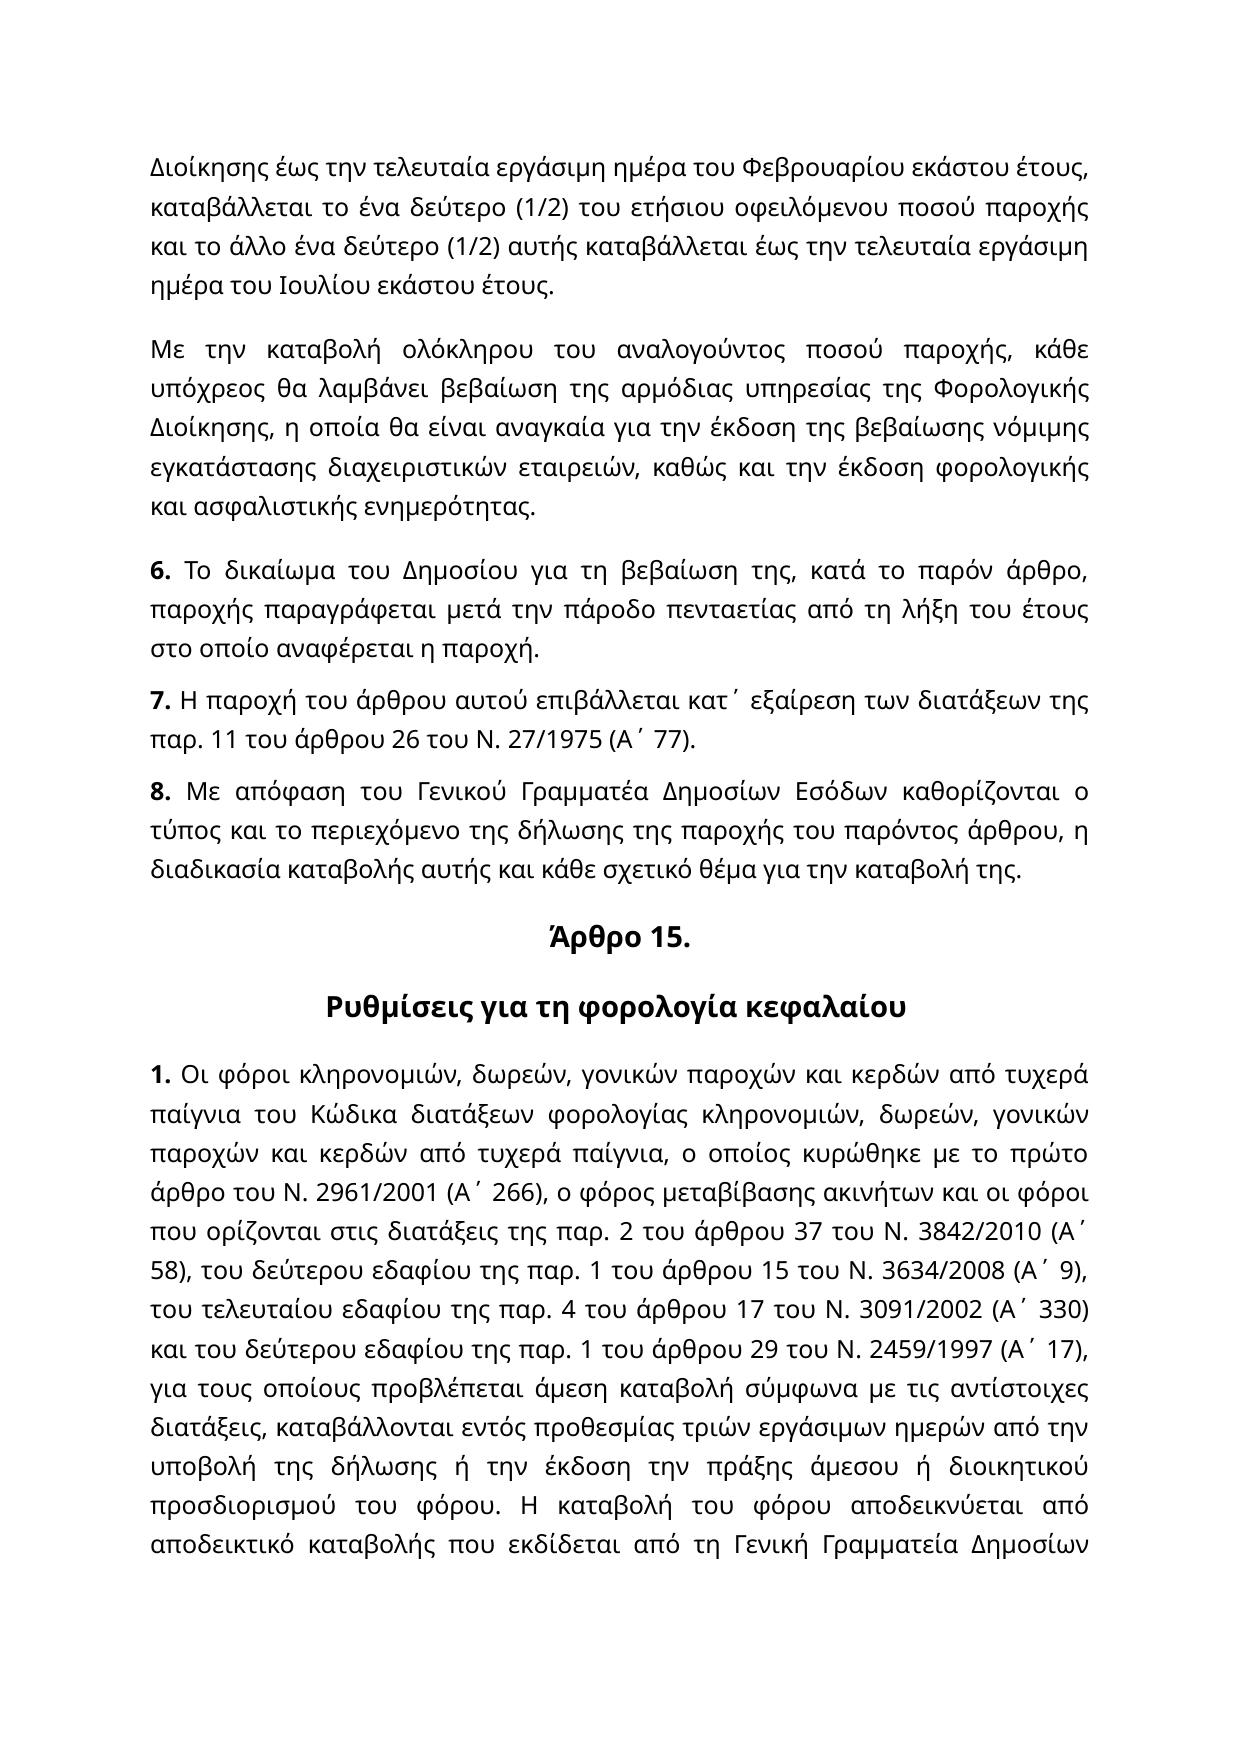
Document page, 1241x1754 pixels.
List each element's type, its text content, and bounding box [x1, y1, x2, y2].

subtitle Άρθρο 15. [150, 916, 1090, 956]
subtitle Ρυθμίσεις για τη φορολογία κεφαλαίου [150, 986, 1090, 1026]
text Με την καταβολή ολόκληρου του αναλογούντος ποσού παροχής, κάθε υπόχρεος θα λαμβάνει βεβαίωση της αρμόδιας υπηρεσίας της Φορολογικής Διοίκησης, η οποία θα είναι αναγκαία για την έκδοση της βεβαίωσης νόμιμης εγκατάστασης διαχειριστικών εταιρειών, καθώς και την έκδοση φορολογικής και ασφαλιστικής ενημερότητας. [150, 332, 1090, 522]
text 1. Οι φόροι κληρονομιών, δωρεών, γονικών παροχών και κερδών από τυχερά παίγνια του Κώδικα διατάξεων φορολογίας κληρονομιών, δωρεών, γονικών παροχών και κερδών από τυχερά παίγνια, ο οποίος κυρώθηκε με το πρώτο άρθρο του Ν. 2961/2001 (Α΄ 266), ο φόρος μεταβίβασης ακινήτων και οι φόροι που ορίζονται στις διατάξεις της παρ. 2 του άρθρου 37 του Ν. 3842/2010 (Α΄ 58), του δεύτερου εδαφίου της παρ. 1 του άρθρου 15 του Ν. 3634/2008 (Α΄ 9), του τελευταίου εδαφίου της παρ. 4 του άρθρου 17 του Ν. 3091/2002 (Α΄ 330) και του δεύτερου εδαφίου της παρ. 1 του άρθρου 29 του Ν. 2459/1997 (Α΄ 17), για τους οποίους προβλέπεται άμεση καταβολή σύμφωνα με τις αντίστοιχες διατάξεις, καταβάλλονται εντός προθεσμίας τριών εργάσιμων ημερών από την υποβολή της δήλωσης ή την έκδοση την πράξης άμεσου ή διοικητικού προσδιορισμού του φόρου. Η καταβολή του φόρου αποδεικνύεται από αποδεικτικό καταβολής που εκδίδεται από τη Γενική Γραμματεία Δημοσίων [150, 1057, 1090, 1561]
text 8. Με απόφαση του Γενικού Γραμματέα Δημοσίων Εσόδων καθορίζονται ο τύπος και το περιεχόμενο της δήλωσης της παροχής του παρόντος άρθρου, η διαδικασία καταβολής αυτής και κάθε σχετικό θέμα για την καταβολή της. [150, 773, 1090, 886]
text 6. Το δικαίωμα του Δημοσίου για τη βεβαίωση της, κατά το παρόν άρθρο, παροχής παραγράφεται μετά την πάροδο πενταετίας από τη λήξη του έτους στο οποίο αναφέρεται η παροχή. [150, 552, 1090, 665]
text 7. Η παροχή του άρθρου αυτού επιβάλλεται κατ΄ εξαίρεση των διατάξεων της παρ. 11 του άρθρου 26 του Ν. 27/1975 (Α΄ 77). [150, 682, 1090, 756]
text Διοίκησης έως την τελευταία εργάσιμη ημέρα του Φεβρουαρίου εκάστου έτους, καταβάλλεται το ένα δεύτερο (1/2) του ετήσιου οφειλόμενου ποσού παροχής και το άλλο ένα δεύτερο (1/2) αυτής καταβάλλεται έως την τελευταία εργάσιμη ημέρα του Ιουλίου εκάστου έτους. [150, 150, 1090, 302]
